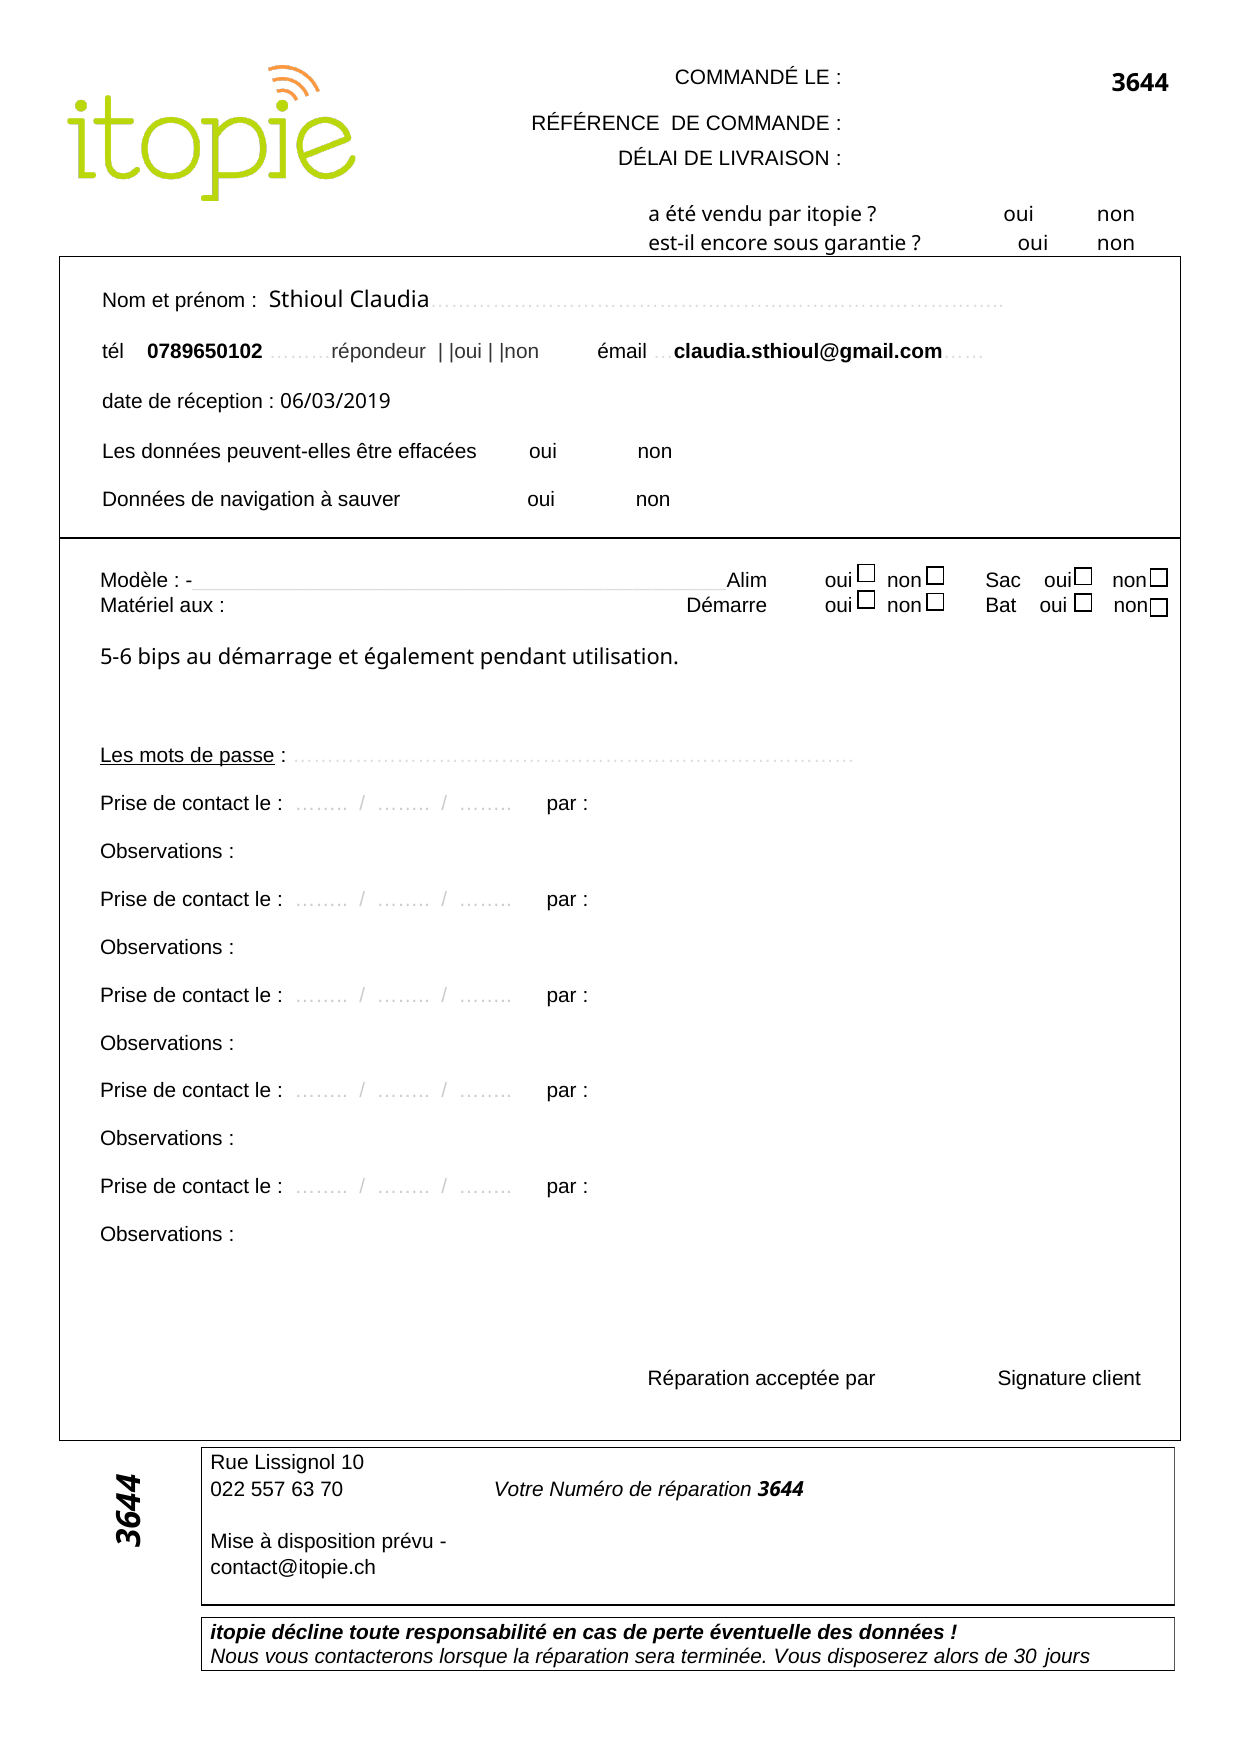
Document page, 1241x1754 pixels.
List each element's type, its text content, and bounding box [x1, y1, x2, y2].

table_header Rue Lissignol 10 022 557 63 70 Votre Numéro de réparation 3644 Mise à disposition prévu - contact@itopie.ch [195, 1441, 1180, 1611]
text Observations : [60, 1219, 1180, 1246]
table_cell [847, 140, 1180, 175]
text Modèle : - Alim oui non Sac oui non [948, 562, 1180, 590]
text a été vendu par itopie ? oui non [59, 199, 1181, 228]
text est-il encore sous garantie ? oui non [59, 228, 1181, 256]
text Modèle : - Alim oui non Sac oui non [879, 562, 925, 590]
text Données de navigation à sauver oui non [60, 484, 1180, 511]
table_header 3644 [59, 1441, 195, 1677]
text Observations : [60, 931, 1180, 958]
text Observations : [60, 1027, 1180, 1054]
text tél 0789650102 ………répondeur | |oui | |non émail …claudia.sthioul@gmail.com…… [60, 335, 1180, 362]
text Les données peuvent-elles être effacées oui non [60, 436, 1180, 463]
text Observations : [60, 836, 1180, 863]
text Prise de contact le : …….. / …….. / …….. par : [60, 1171, 1180, 1198]
table_cell [847, 105, 1180, 140]
text 5-6 bips au démarrage et également pendant utilisation. [60, 638, 1180, 671]
text Nom et prénom : Sthioul Claudia……………………………………………………………………….. [60, 280, 1180, 314]
table_cell itopie décline toute responsabilité en cas de perte éventuelle des données ! Nous vous contacterons lorsque la réparation sera terminée. Vous disposerez alors de 30 jours [195, 1611, 1180, 1677]
text Prise de contact le : …….. / …….. / …….. par : [60, 883, 1180, 911]
text Matériel aux : Démarre oui non Bat oui non [60, 590, 1180, 617]
text Observations : [60, 1123, 1180, 1150]
table_cell RÉFÉRENCE DE COMMANDE : [490, 105, 847, 140]
text Modèle : - Alim oui non Sac oui non [60, 562, 856, 590]
table_header 3644 [847, 59, 1180, 104]
text Les mots de passe : ……………………………………………………………………… [60, 740, 1180, 767]
text Prise de contact le : …….. / …….. / …….. par : [60, 1075, 1180, 1102]
text Prise de contact le : …….. / …….. / …….. par : [60, 979, 1180, 1006]
table_header COMMANDÉ LE : [490, 59, 847, 104]
text date de réception : 06/03/2019 [60, 383, 1180, 415]
table_cell DÉLAI DE LIVRAISON : [490, 140, 847, 175]
text Réparation acceptée par Signature client [60, 1363, 1180, 1390]
text Prise de contact le : …….. / …….. / …….. par : [60, 788, 1180, 815]
picture [67, 65, 356, 201]
